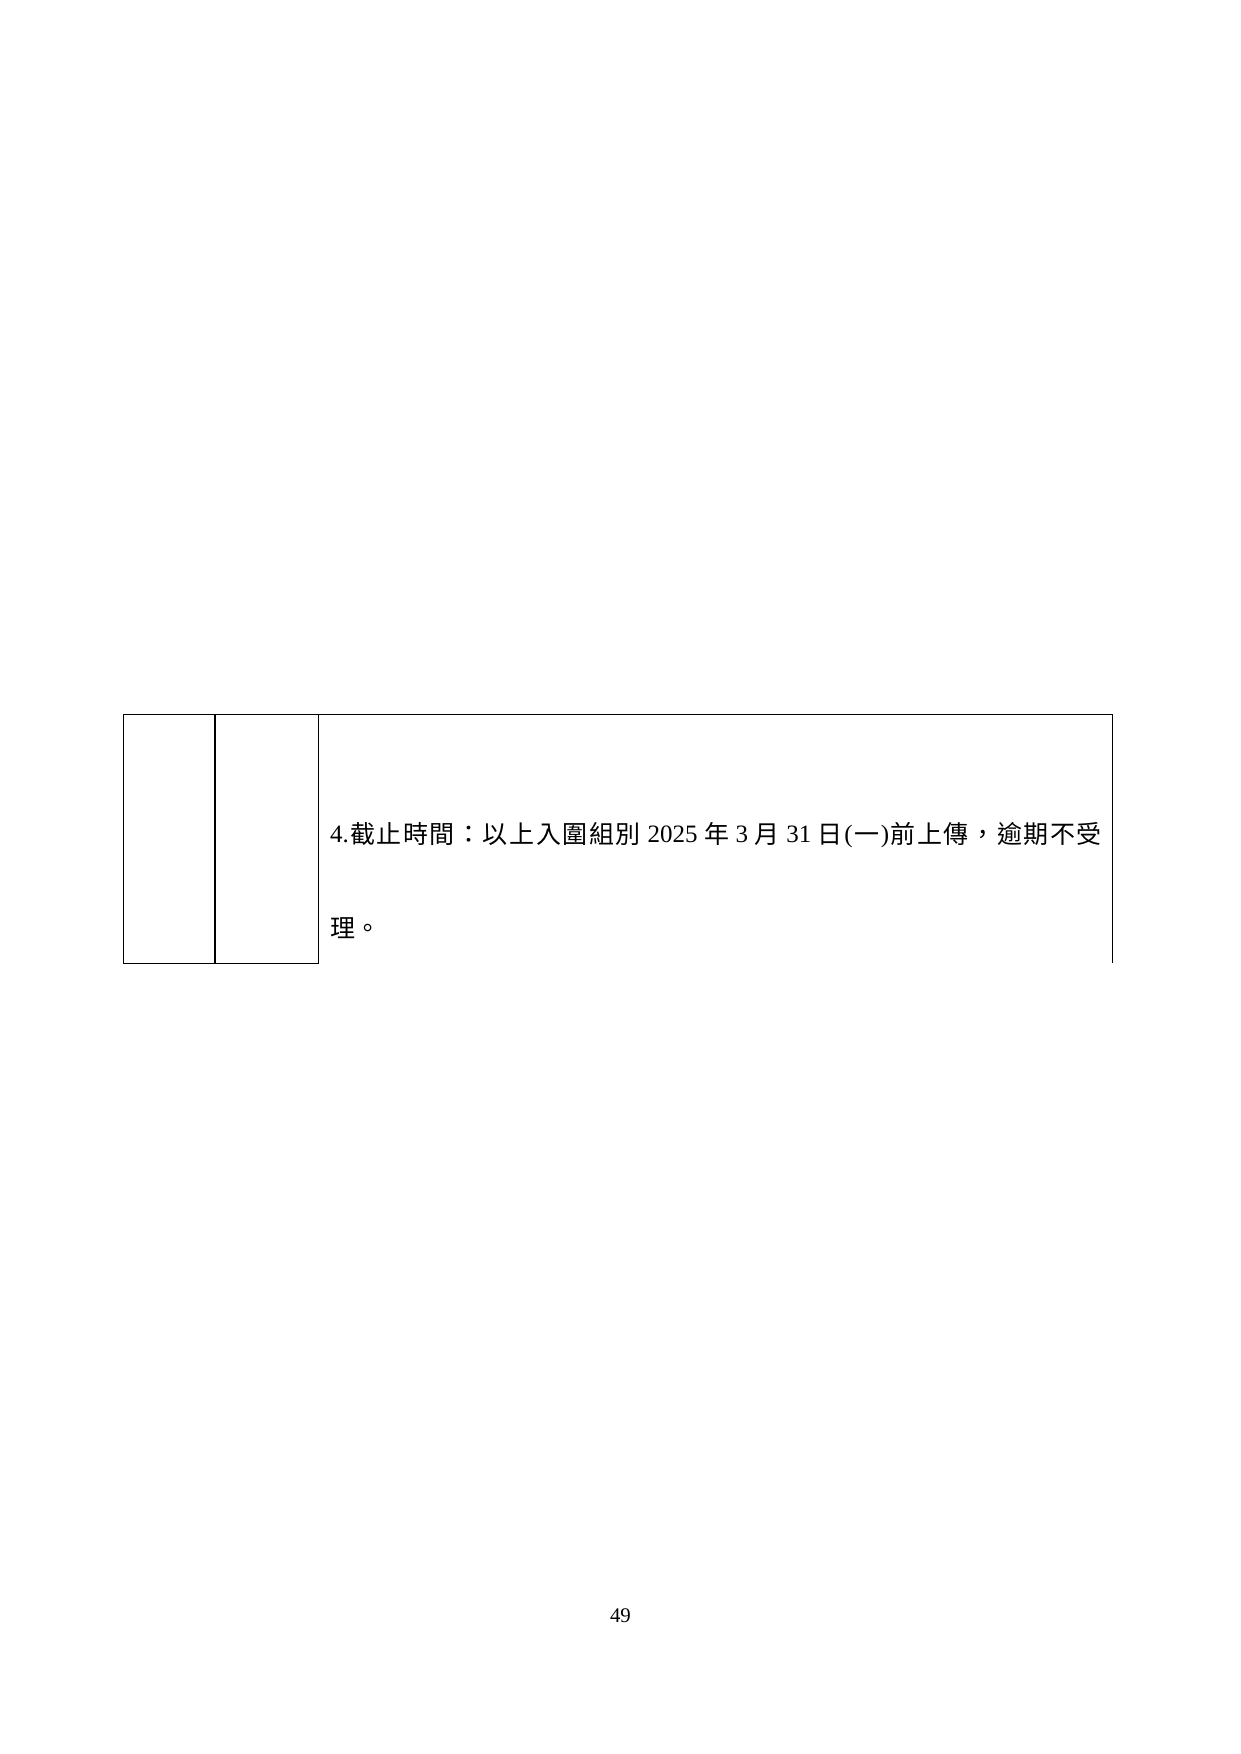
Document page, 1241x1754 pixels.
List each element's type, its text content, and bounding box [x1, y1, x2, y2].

table_cell [216, 715, 318, 963]
table_cell 一、入圍決賽隊伍，請於2025年3月31日(一) 前上傳下列3個檔案，網址為：https://forms.gle/itCJXkvmTPM2tUdu9 1、口頭簡報之投影片(僅接受單一 PowerPoint 電子檔，10M以下) 2、企劃書精簡版(word 檔)，以便印製競賽手冊及決賽評審委員審閱。 精簡版報告內容：團隊名稱、學校名稱、 指導老師與隊員介紹、團隊照片、商品照 片、企劃案特色等。(限word檔二頁，5M以下) 3.銀行帳戶封面照片(jpg檔)，每組1位組員當代表，需當日可以來簽名的同學帳戶，不得使用教師帳戶或他人帳戶。 4.截止時間：以上入圍組別2025年3月31日(一)前上傳，逾期不受理。 5.簡報電子檔僅接受單一投影片電子檔，為避免簡報過程中因網路傳輸等不可預知之技術性問題造成爭議，請勿使用超連結與網頁連結。 二、入圍壁報發表組: 入圍壁報發表隊伍請於2025年3月31日(一)前將3份文件寄送主辦單位。 壁報1張，展示架規格為直式 120×90 公分。 領據，請至官網下載文件填寫後印出紙本簽名寄回。 領據上填的銀行帳戶封面照片。每組1位組員當代表，不得使用教師帳戶或他人帳戶。黑白，文字清楚可辨視即可。 將由評審團評分後擇優發給佳作獎。 [319, 715, 1112, 963]
table_cell [124, 715, 214, 963]
